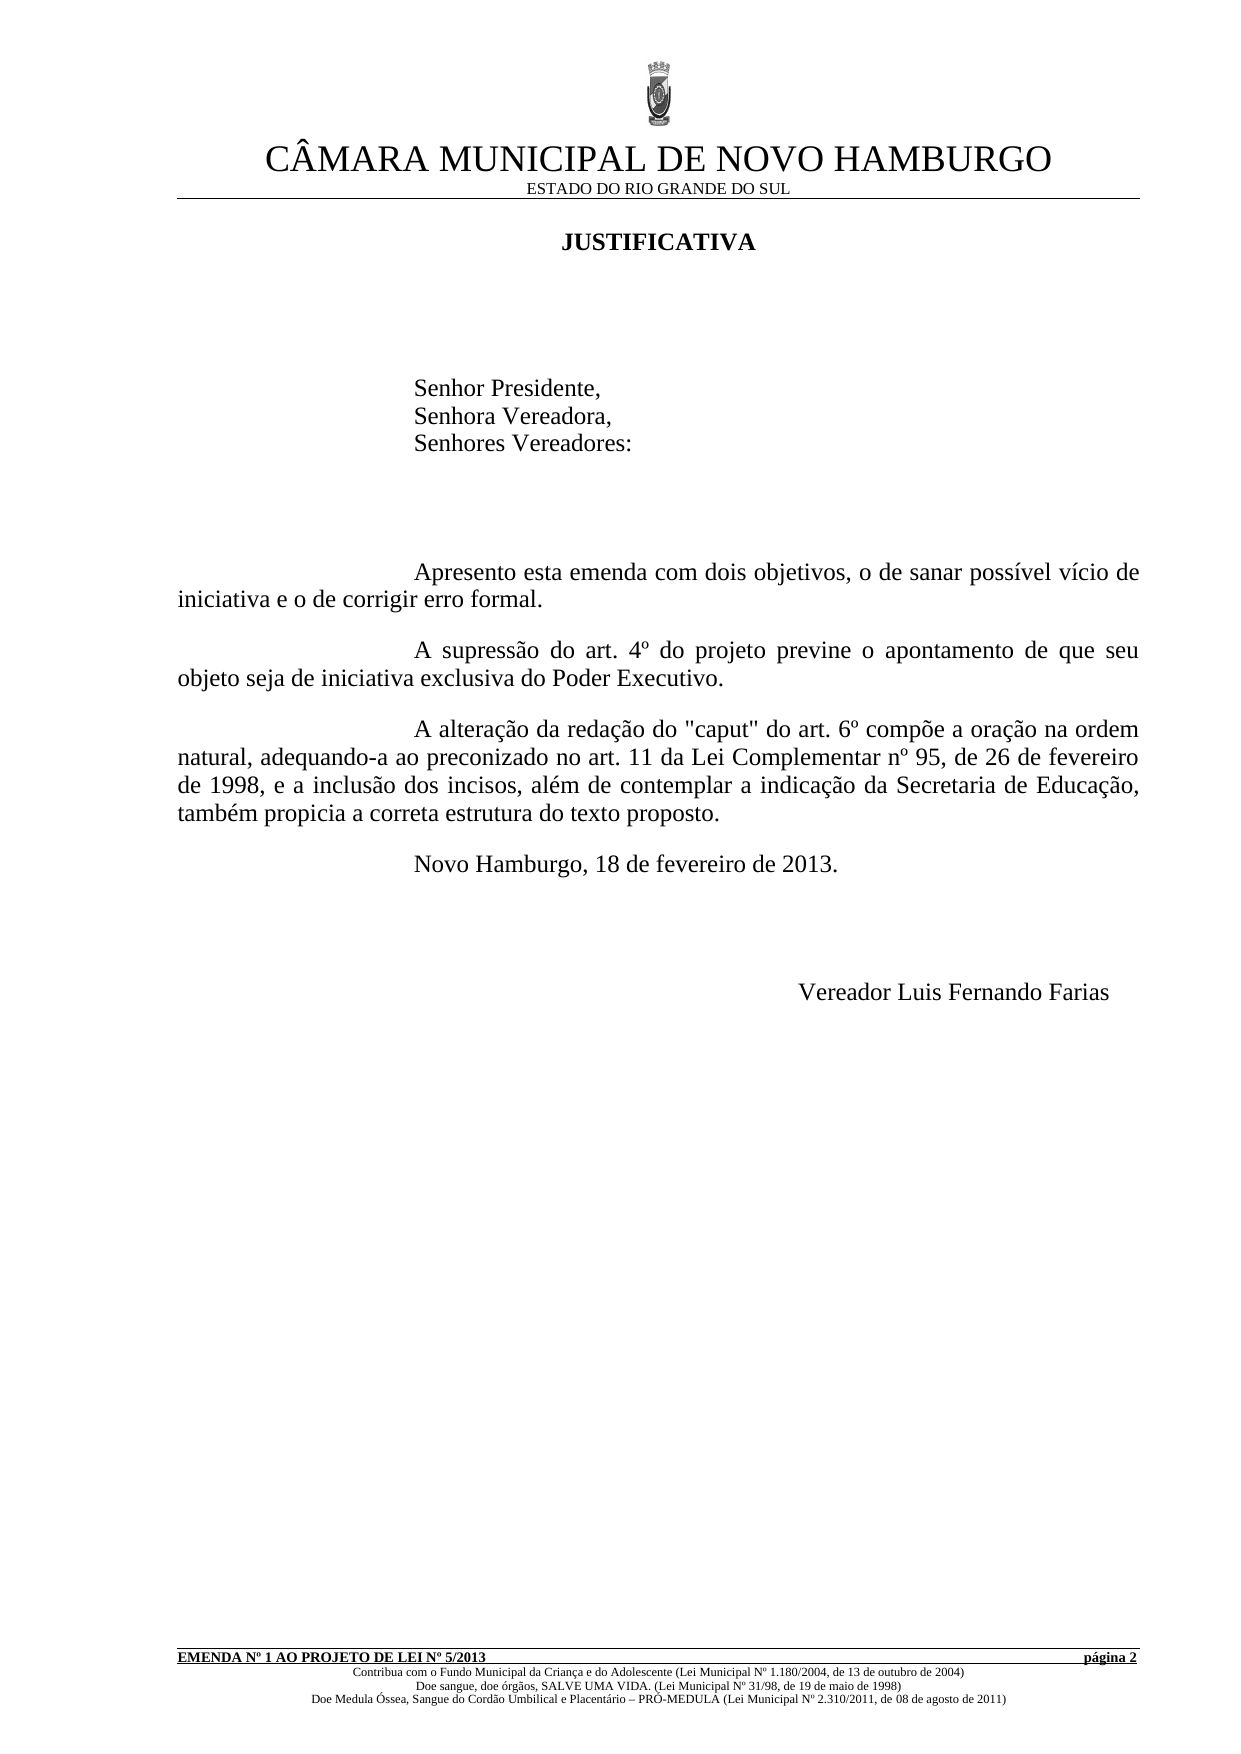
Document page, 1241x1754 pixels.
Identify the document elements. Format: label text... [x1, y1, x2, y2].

text Senhora Vereadora, [177, 402, 1140, 429]
text Vereador Luis Fernando Farias [768, 978, 1140, 1006]
text JUSTIFICATIVA [177, 228, 1140, 256]
text Apresento esta emenda com dois objetivos, o de sanar possível vício de iniciativa e o de corrigir erro formal. [177, 558, 1140, 613]
text Senhor Presidente, [177, 374, 1140, 402]
text A supressão do art. 4º do projeto previne o apontamento de que seu objeto seja de iniciativa exclusiva do Poder Executivo. [177, 637, 1140, 692]
text Senhores Vereadores: [177, 429, 1140, 457]
text A alteração da redação do "caput" do art. 6º compõe a oração na ordem natural, adequando-a ao preconizado no art. 11 da Lei Complementar nº 95, de 26 de fevereiro de 1998, e a inclusão dos incisos, além de contemplar a indicação da Secretaria de Educação, também propicia a correta estrutura do texto proposto. [177, 716, 1140, 826]
text Novo Hamburgo, 18 de fevereiro de 2013. [177, 850, 1140, 878]
